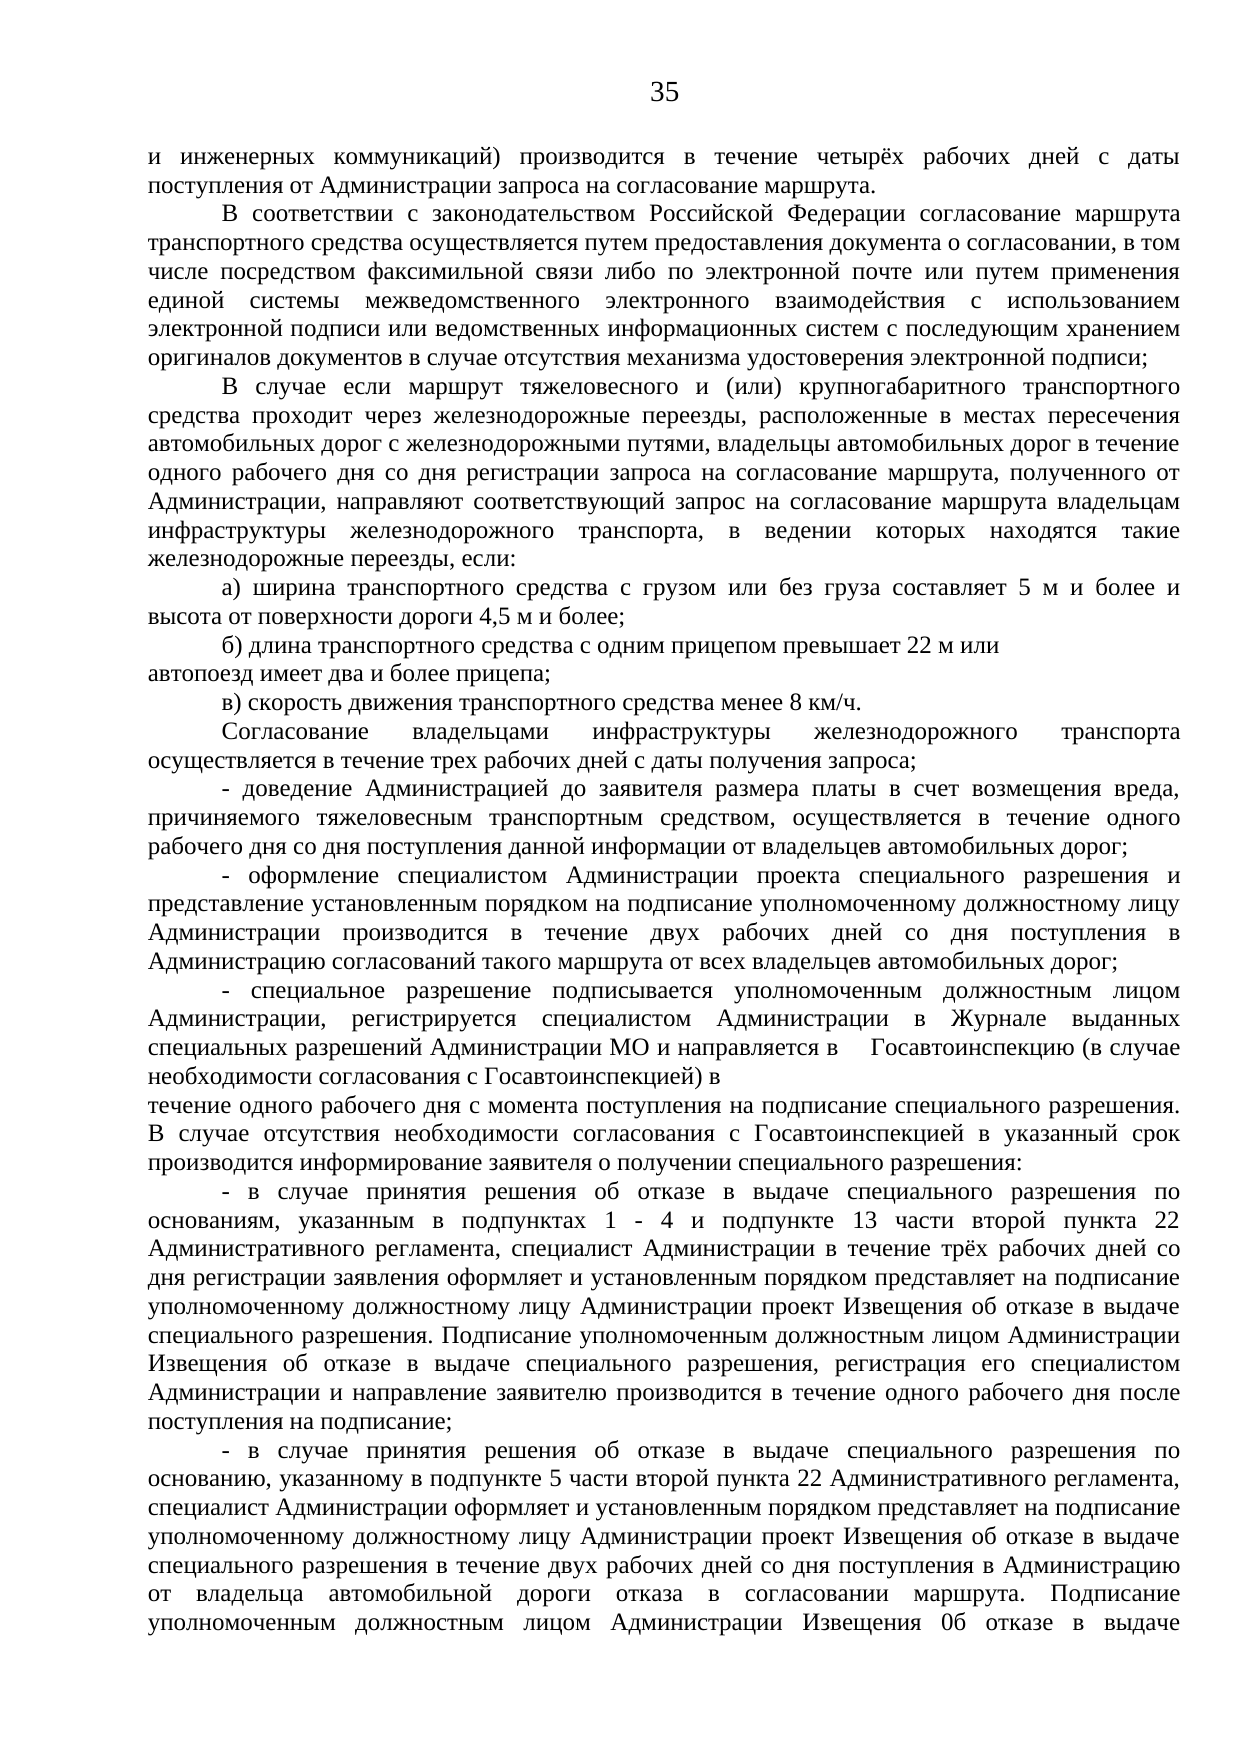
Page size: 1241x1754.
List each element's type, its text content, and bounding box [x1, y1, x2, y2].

text - специальное разрешение подписывается уполномоченным должностным лицом Администрации, регистрируется специалистом Администрации в Журнале выданных специальных разрешений Администрации МО и направляется в Госавтоинспекцию (в случае необходимости согласования с Госавтоинспекцией) в [148, 975, 1181, 1090]
text в) скорость движения транспортного средства менее 8 км/ч. [148, 687, 1181, 716]
text В случае если маршрут тяжеловесного и (или) крупногабаритного транспортного средства проходит через железнодорожные переезды, расположенные в местах пересечения автомобильных дорог с железнодорожными путями, владельцы автомобильных дорог в течение одного рабочего дня со дня регистрации запроса на согласование маршрута, полученного от Администрации, направляют соответствующий запрос на согласование маршрута владельцам инфраструктуры железнодорожного транспорта, в ведении которых находятся такие железнодорожные переезды, если: [148, 371, 1181, 572]
text б) длина транспортного средства с одним прицепом превышает 22 м или [148, 630, 1181, 658]
text - в случае принятия решения об отказе в выдаче специального разрешения по основаниям, указанным в подпунктах 1 - 4 и подпункте 13 части второй пункта 22 Административного регламента, специалист Администрации в течение трёх рабочих дней со дня регистрации заявления оформляет и установленным порядком представляет на подписание уполномоченному должностному лицу Администрации проект Извещения об отказе в выдаче специального разрешения. Подписание уполномоченным должностным лицом Администрации Извещения об отказе в выдаче специального разрешения, регистрация его специалистом Администрации и направление заявителю производится в течение одного рабочего дня после поступления на подписание; [148, 1176, 1181, 1435]
text - в случае принятия решения об отказе в выдаче специального разрешения по основанию, указанному в подпункте 5 части второй пункта 22 Административного регламента, специалист Администрации оформляет и установленным порядком представляет на подписание уполномоченному должностному лицу Администрации проект Извещения об отказе в выдаче специального разрешения в течение двух рабочих дней со дня поступления в Администрацию от владельца автомобильной дороги отказа в согласовании маршрута. Подписание уполномоченным должностным лицом Администрации Извещения 0б отказе в выдаче [148, 1435, 1181, 1636]
text В соответствии с законодательством Российской Федерации согласование маршрута транспортного средства осуществляется путем предоставления документа о согласовании, в том числе посредством факсимильной связи либо по электронной почте или путем применения единой системы межведомственного электронного взаимодействия с использованием электронной подписи или ведомственных информационных систем с последующим хранением оригиналов документов в случае отсутствия механизма удостоверения электронной подписи; [148, 198, 1181, 371]
text - оформление специалистом Администрации проекта специального разрешения и представление установленным порядком на подписание уполномоченному должностному лицу Администрации производится в течение двух рабочих дней со дня поступления в Администрацию согласований такого маршрута от всех владельцев автомобильных дорог; [148, 860, 1181, 975]
text а) ширина транспортного средства с грузом или без груза составляет 5 м и более и высота от поверхности дороги 4,5 м и более; [148, 572, 1181, 630]
text автопоезд имеет два и более прицепа; [148, 658, 1181, 687]
text течение одного рабочего дня с момента поступления на подписание специального разрешения. В случае отсутствия необходимости согласования с Госавтоинспекцией в указанный срок производится информирование заявителя о получении специального разрешения: [148, 1090, 1181, 1176]
text - доведение Администрацией до заявителя размера платы в счет возмещения вреда, причиняемого тяжеловесным транспортным средством, осуществляется в течение одного рабочего дня со дня поступления данной информации от владельцев автомобильных дорог; [148, 773, 1181, 860]
text и инженерных коммуникаций) производится в течение четырёх рабочих дней с даты поступления от Администрации запроса на согласование маршрута. [148, 141, 1181, 198]
text Согласование владельцами инфраструктуры железнодорожного транспорта осуществляется в течение трех рабочих дней с даты получения запроса; [148, 716, 1181, 773]
